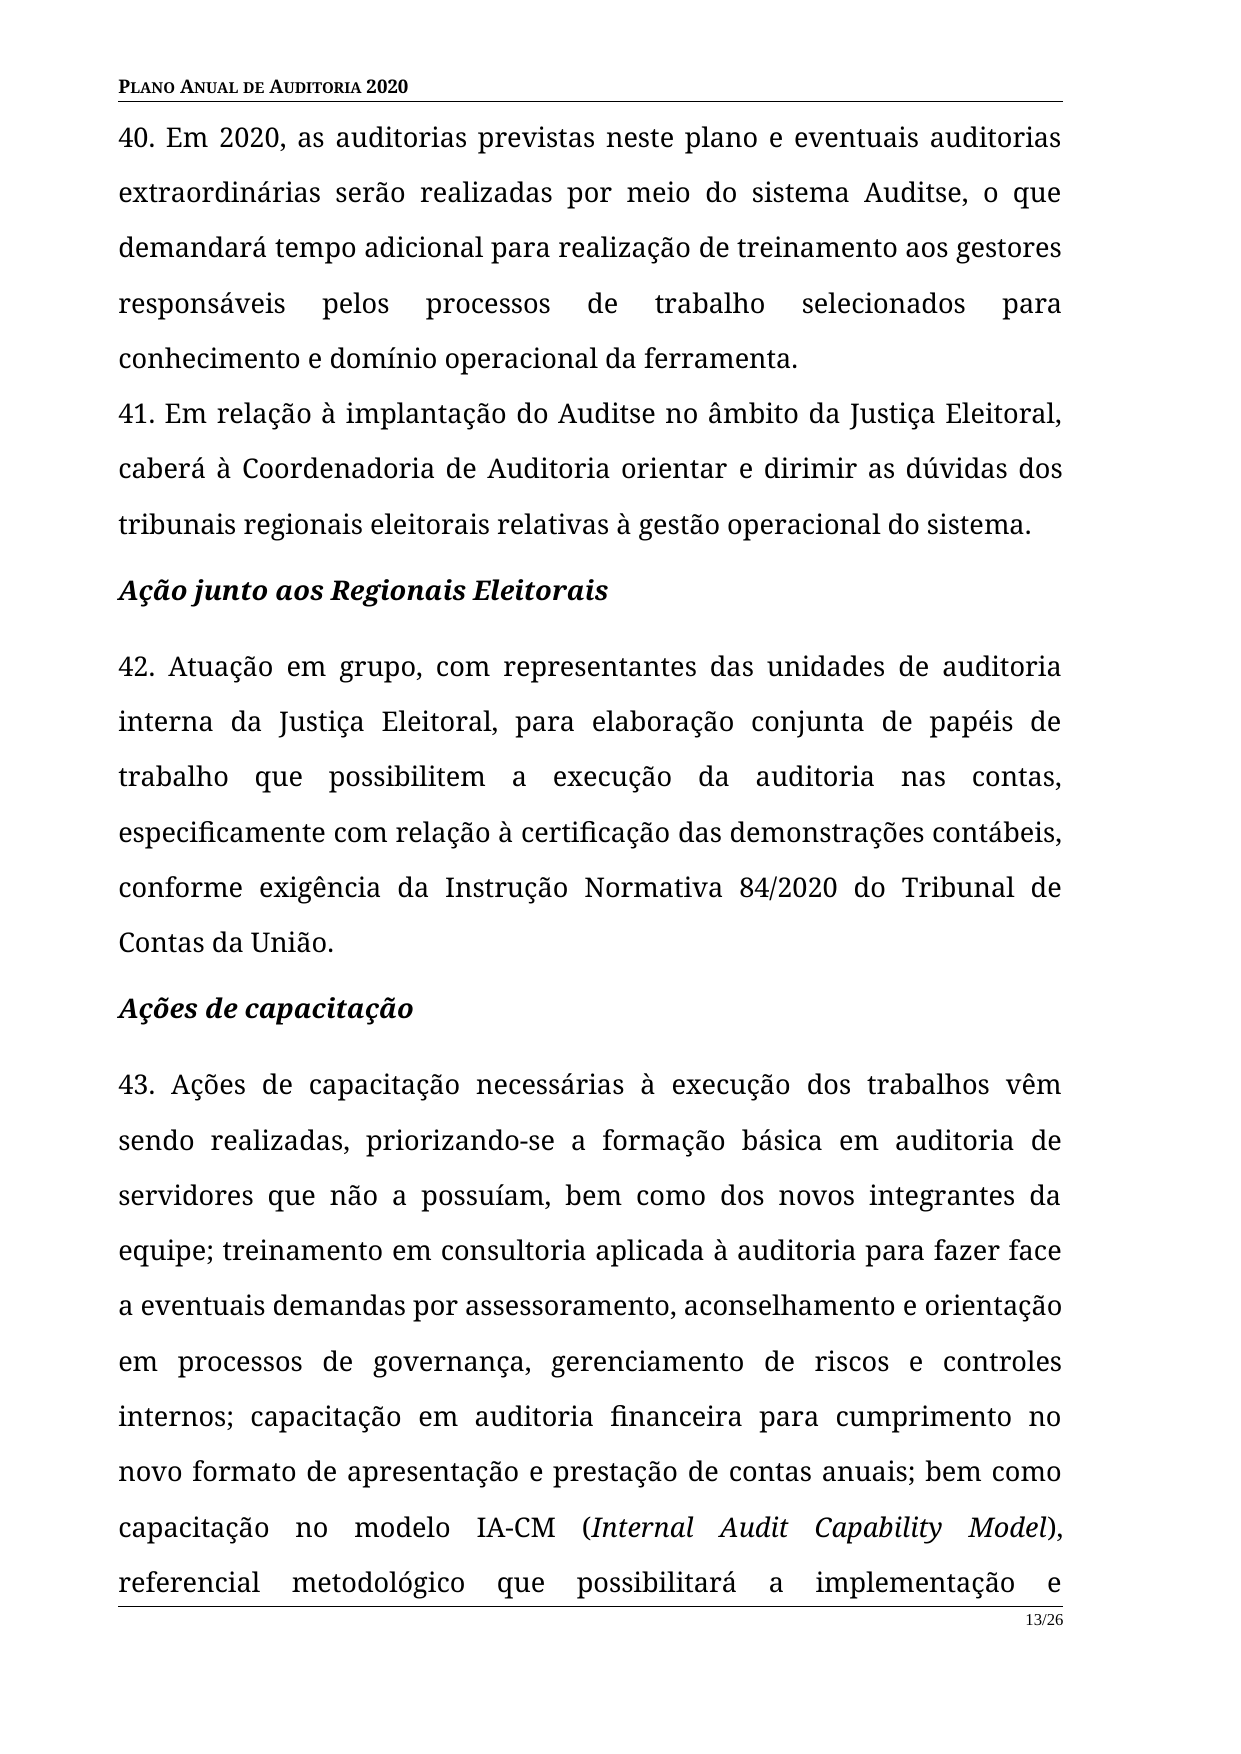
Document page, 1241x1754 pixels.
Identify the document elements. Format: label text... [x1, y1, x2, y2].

title 40. Em 2020, as auditorias previstas neste plano e eventuais auditorias extraordinárias serão realizadas por meio do sistema Auditse, o que demandará tempo adicional para realização de treinamento aos gestores responsáveis pelos processos de trabalho selecionados para conhecimento e domínio operacional da ferramenta. [118, 118, 1063, 376]
title 43. Ações de capacitação necessárias à execução dos trabalhos vêm sendo realizadas, priorizando-se a formação básica em auditoria de servidores que não a possuíam, bem como dos novos integrantes da equipe; treinamento em consultoria aplicada à auditoria para fazer face a eventuais demandas por assessoramento, aconselhamento e orientação em processos de governança, gerenciamento de riscos e controles internos; capacitação em auditoria financeira para cumprimento no novo formato de apresentação e prestação de contas anuais; bem como capacitação no modelo IA-CM (Internal Audit Capability Model), referencial metodológico que possibilitará a implementação e [118, 1066, 1063, 1600]
title Ações de capacitação [118, 989, 1063, 1026]
title Ação junto aos Regionais Eleitorais [118, 571, 1063, 608]
title 42. Atuação em grupo, com representantes das unidades de auditoria interna da Justiça Eleitoral, para elaboração conjunta de papéis de trabalho que possibilitem a execução da auditoria nas contas, especificamente com relação à certificação das demonstrações contábeis, conforme exigência da Instrução Normativa 84/2020 do Tribunal de Contas da União. [118, 647, 1063, 961]
title 41. Em relação à implantação do Auditse no âmbito da Justiça Eleitoral, caberá à Coordenadoria de Auditoria orientar e dirimir as dúvidas dos tribunais regionais eleitorais relativas à gestão operacional do sistema. [118, 395, 1063, 542]
